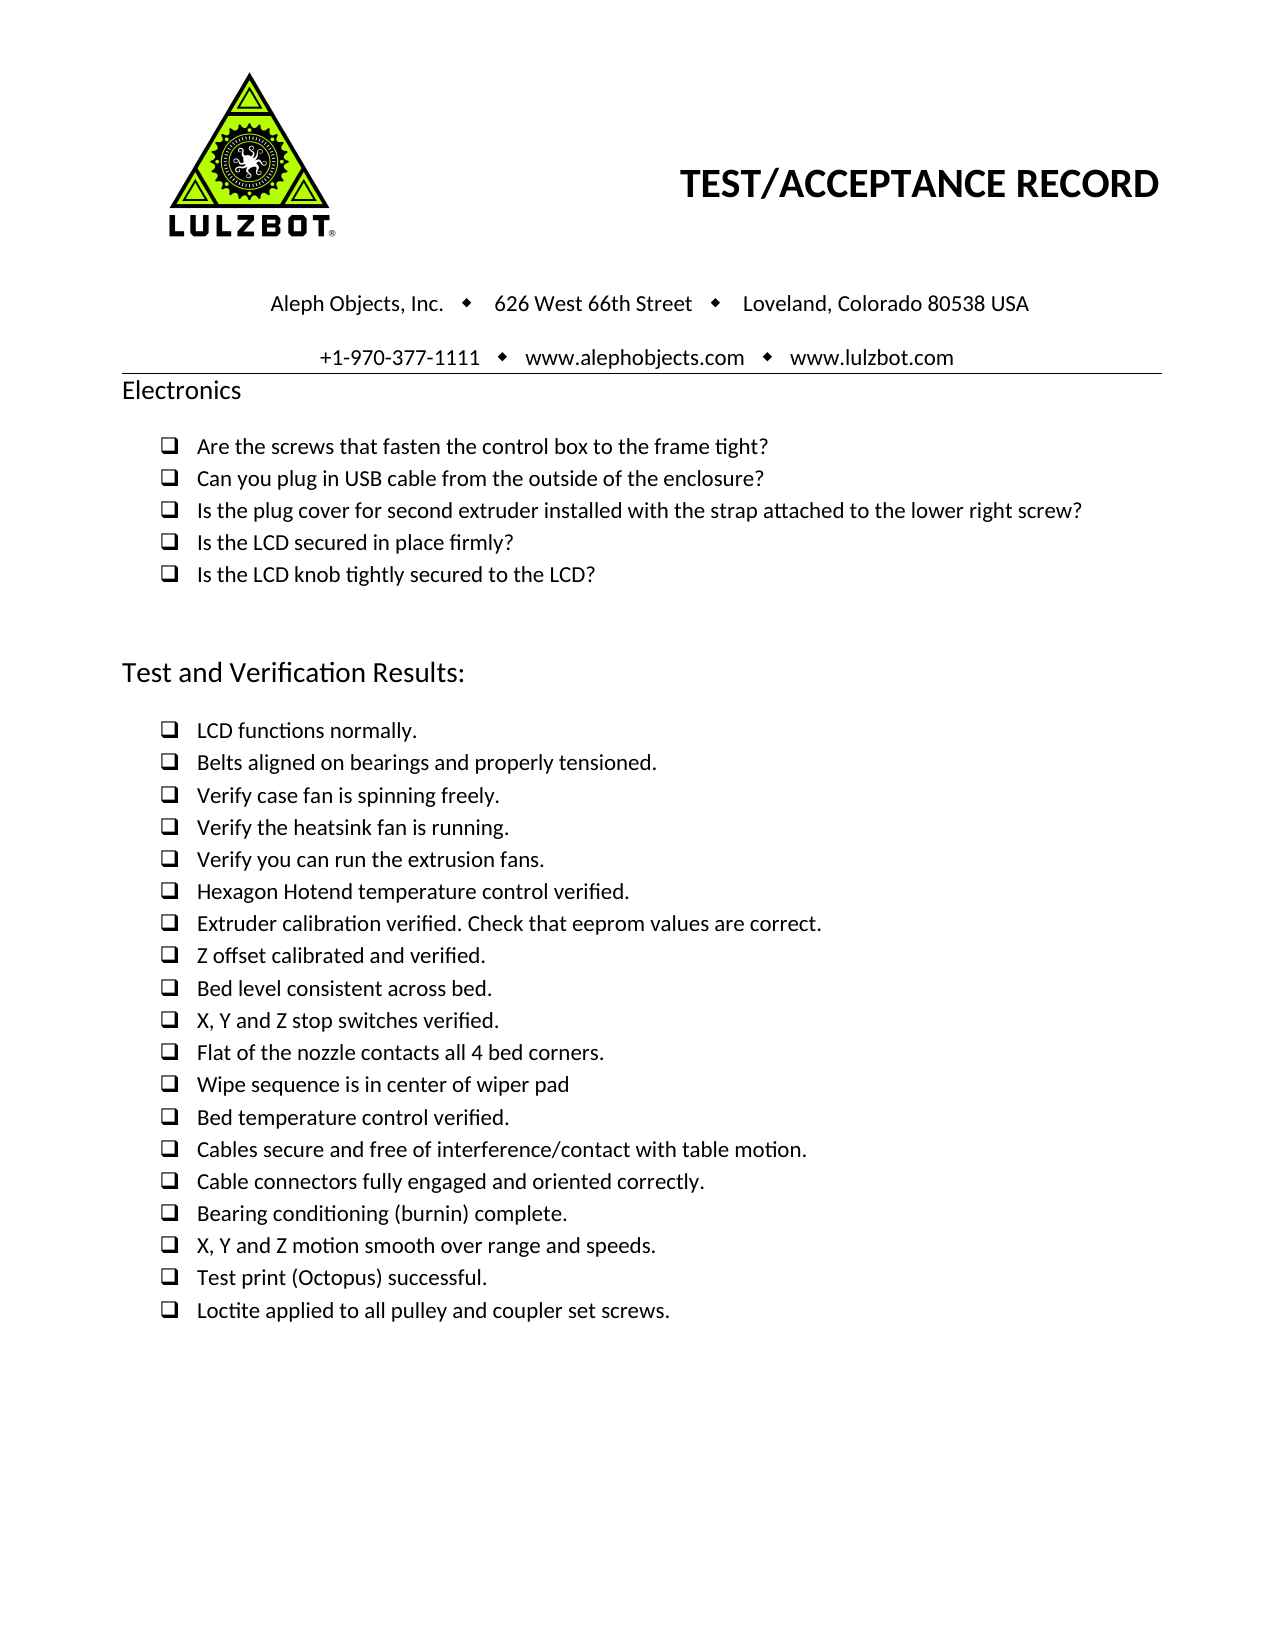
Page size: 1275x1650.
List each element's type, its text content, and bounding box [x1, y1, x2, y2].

list Is the plug cover for second extruder installed with the strap attached to the lower right screw? [159, 496, 1162, 524]
picture [158, 62, 347, 252]
list Hexagon Hotend temperature control verified. [159, 877, 1162, 905]
list Extruder calibration verified. Check that eeprom values are correct. [159, 909, 1162, 937]
list Cables secure and free of interference/contact with table motion. [159, 1135, 1162, 1163]
list Verify case fan is spinning freely. [159, 781, 1162, 809]
list Z offset calibrated and verified. [159, 942, 1162, 970]
list Test print (Octopus) successful. [159, 1263, 1181, 1292]
list Is the LCD knob tightly secured to the LCD? [159, 561, 1162, 589]
text Test and Verification Results: [122, 654, 1181, 690]
list Bed temperature control verified. [159, 1103, 1162, 1131]
list Wipe sequence is in center of wiper pad [159, 1070, 1181, 1098]
list Flat of the nozzle contacts all 4 bed corners. [159, 1038, 1181, 1066]
list LCD functions normally. [159, 716, 1181, 744]
list Are the screws that fasten the control box to the frame tight? [159, 432, 1162, 460]
list Cable connectors fully engaged and oriented correctly. [159, 1167, 1162, 1195]
list Is the LCD secured in place firmly? [159, 528, 1162, 556]
list X, Y and Z motion smooth over range and speeds. [159, 1231, 1162, 1259]
list Loctite applied to all pulley and coupler set screws. [159, 1296, 1181, 1324]
list Belts aligned on bearings and properly tensioned. [159, 748, 1162, 777]
list Can you plug in USB cable from the outside of the enclosure? [159, 464, 1162, 492]
list Bearing conditioning (burnin) complete. [159, 1199, 1181, 1227]
list X, Y and Z stop switches verified. [159, 1006, 1162, 1034]
list Verify you can run the extrusion fans. [159, 845, 1162, 873]
list Bed level consistent across bed. [159, 974, 1162, 1002]
text Electronics [122, 374, 1162, 406]
list Verify the heatsink fan is running. [159, 813, 1162, 841]
